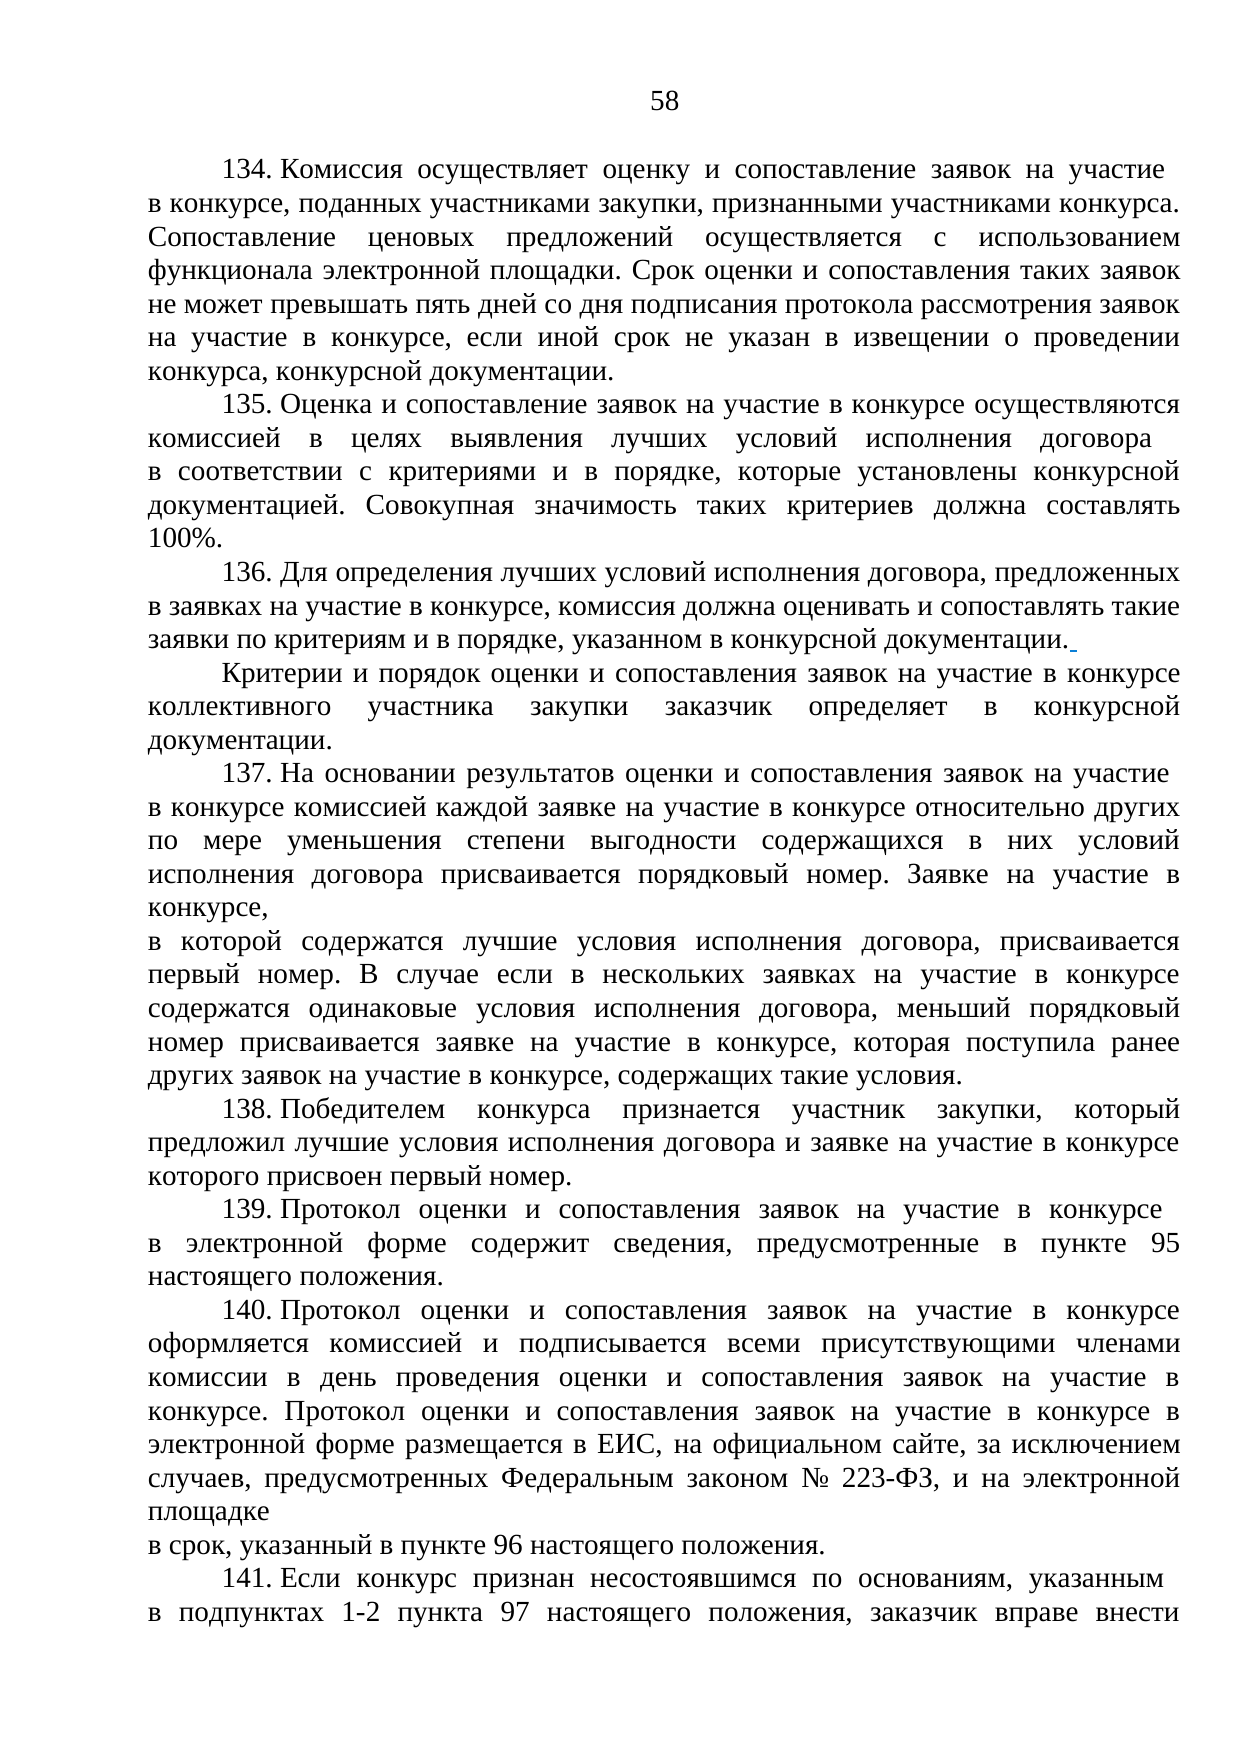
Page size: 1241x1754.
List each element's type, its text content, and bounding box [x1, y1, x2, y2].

text Критерии и порядок оценки и сопоставления заявок на участие в конкурсе коллективного участника закупки заказчик определяет в конкурсной документации. [148, 655, 1181, 755]
text 141. Если конкурс признан несостоявшимся по основаниям, указанным в подпунктах 1-2 пункта 97 настоящего положения, заказчик вправе внести [148, 1560, 1181, 1627]
text 137. На основании результатов оценки и сопоставления заявок на участие в конкурсе комиссией каждой заявке на участие в конкурсе относительно других по мере уменьшения степени выгодности содержащихся в них условий исполнения договора присваивается порядковый номер. Заявке на участие в конкурсе, в которой содержатся лучшие условия исполнения договора, присваивается первый номер. В случае если в нескольких заявках на участие в конкурсе содержатся одинаковые условия исполнения договора, меньший порядковый номер присваивается заявке на участие в конкурсе, которая поступила ранее других заявок на участие в конкурсе, содержащих такие условия. [148, 755, 1181, 1091]
text 135. Оценка и сопоставление заявок на участие в конкурсе осуществляются комиссией в целях выявления лучших условий исполнения договора в соответствии с критериями и в порядке, которые установлены конкурсной документацией. Совокупная значимость таких критериев должна составлять 100%. [148, 386, 1181, 554]
text 139. Протокол оценки и сопоставления заявок на участие в конкурсе в электронной форме содержит сведения, предусмотренные в пункте 95 настоящего положения. [148, 1191, 1181, 1292]
text 140. Протокол оценки и сопоставления заявок на участие в конкурсе оформляется комиссией и подписывается всеми присутствующими членами комиссии в день проведения оценки и сопоставления заявок на участие в конкурсе. Протокол оценки и сопоставления заявок на участие в конкурсе в электронной форме размещается в ЕИС, на официальном сайте, за исключением случаев, предусмотренных Федеральным законом № 223-ФЗ, и на электронной площадке в срок, указанный в пункте 96 настоящего положения. [148, 1292, 1181, 1560]
text 138. Победителем конкурса признается участник закупки, который предложил лучшие условия исполнения договора и заявке на участие в конкурсе которого присвоен первый номер. [148, 1091, 1181, 1191]
text 134. Комиссия осуществляет оценку и сопоставление заявок на участие в конкурсе, поданных участниками закупки, признанными участниками конкурса. Сопоставление ценовых предложений осуществляется с использованием функционала электронной площадки. Срок оценки и сопоставления таких заявок не может превышать пять дней со дня подписания протокола рассмотрения заявок на участие в конкурсе, если иной срок не указан в извещении о проведении конкурса, конкурсной документации. [148, 152, 1181, 386]
text 136. Для определения лучших условий исполнения договора, предложенных в заявках на участие в конкурсе, комиссия должна оценивать и сопоставлять такие заявки по критериям и в порядке, указанном в конкурсной документации. [148, 554, 1181, 655]
